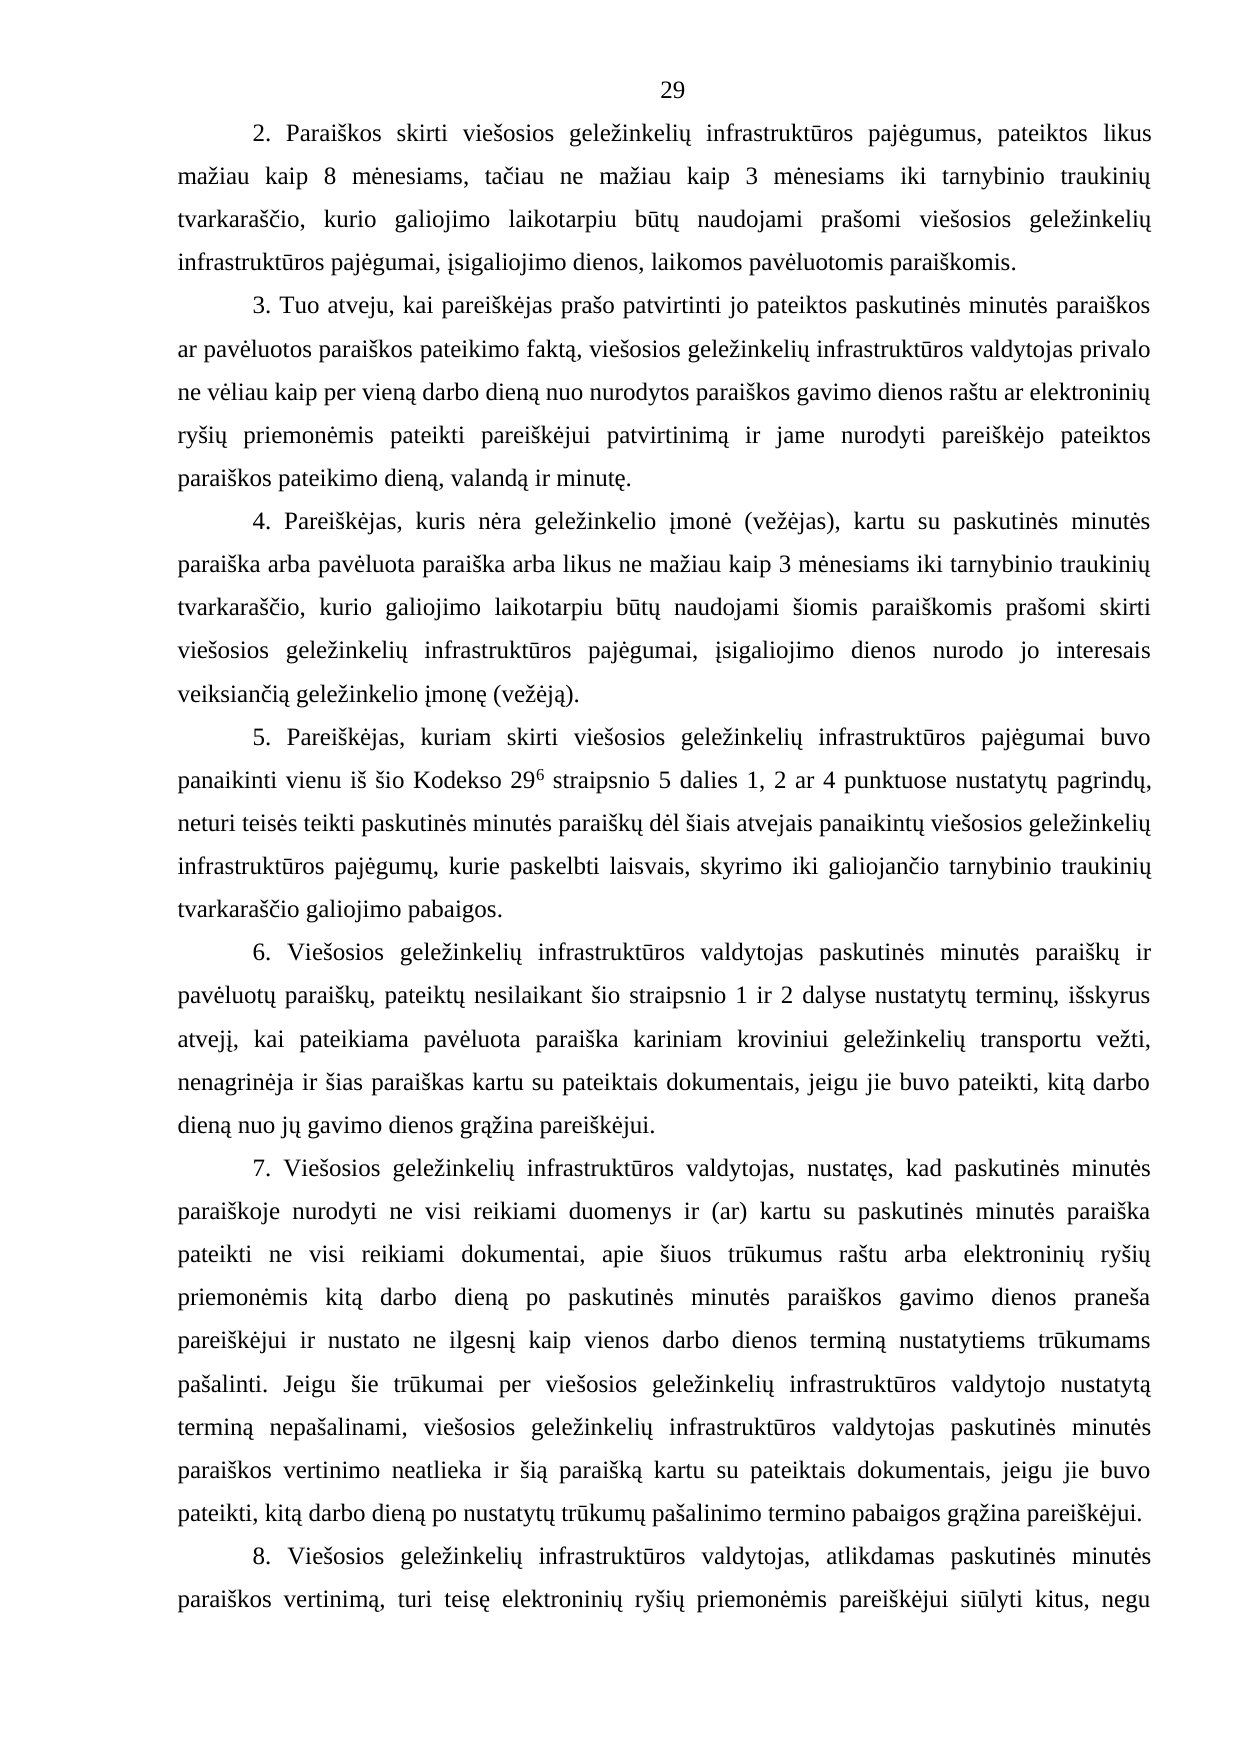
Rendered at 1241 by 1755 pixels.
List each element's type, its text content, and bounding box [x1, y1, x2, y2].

text 8. Viešosios geležinkelių infrastruktūros valdytojas, atlikdamas paskutinės minutės paraiškos vertinimą, turi teisę elektroninių ryšių priemonėmis pareiškėjui siūlyti kitus, negu [177, 1541, 1152, 1613]
text 5. Pareiškėjas, kuriam skirti viešosios geležinkelių infrastruktūros pajėgumai buvo panaikinti vienu iš šio Kodekso 296 straipsnio 5 dalies 1, 2 ar 4 punktuose nustatytų pagrindų, neturi teisės teikti paskutinės minutės paraiškų dėl šiais atvejais panaikintų viešosios geležinkelių infrastruktūros pajėgumų, kurie paskelbti laisvais, skyrimo iki galiojančio tarnybinio traukinių tvarkaraščio galiojimo pabaigos. [177, 722, 1152, 923]
text 3. Tuo atveju, kai pareiškėjas prašo patvirtinti jo pateiktos paskutinės minutės paraiškos ar pavėluotos paraiškos pateikimo faktą, viešosios geležinkelių infrastruktūros valdytojas privalo ne vėliau kaip per vieną darbo dieną nuo nurodytos paraiškos gavimo dienos raštu ar elektroninių ryšių priemonėmis pateikti pareiškėjui patvirtinimą ir jame nurodyti pareiškėjo pateiktos paraiškos pateikimo dieną, valandą ir minutę. [177, 291, 1152, 492]
text 4. Pareiškėjas, kuris nėra geležinkelio įmonė (vežėjas), kartu su paskutinės minutės paraiška arba pavėluota paraiška arba likus ne mažiau kaip 3 mėnesiams iki tarnybinio traukinių tvarkaraščio, kurio galiojimo laikotarpiu būtų naudojami šiomis paraiškomis prašomi skirti viešosios geležinkelių infrastruktūros pajėgumai, įsigaliojimo dienos nurodo jo interesais veiksiančią geležinkelio įmonę (vežėją). [177, 506, 1152, 707]
text 7. Viešosios geležinkelių infrastruktūros valdytojas, nustatęs, kad paskutinės minutės paraiškoje nurodyti ne visi reikiami duomenys ir (ar) kartu su paskutinės minutės paraiška pateikti ne visi reikiami dokumentai, apie šiuos trūkumus raštu arba elektroninių ryšių priemonėmis kitą darbo dieną po paskutinės minutės paraiškos gavimo dienos praneša pareiškėjui ir nustato ne ilgesnį kaip vienos darbo dienos terminą nustatytiems trūkumams pašalinti. Jeigu šie trūkumai per viešosios geležinkelių infrastruktūros valdytojo nustatytą terminą nepašalinami, viešosios geležinkelių infrastruktūros valdytojas paskutinės minutės paraiškos vertinimo neatlieka ir šią paraišką kartu su pateiktais dokumentais, jeigu jie buvo pateikti, kitą darbo dieną po nustatytų trūkumų pašalinimo termino pabaigos grąžina pareiškėjui. [177, 1153, 1152, 1527]
text 6. Viešosios geležinkelių infrastruktūros valdytojas paskutinės minutės paraiškų ir pavėluotų paraiškų, pateiktų nesilaikant šio straipsnio 1 ir 2 dalyse nustatytų terminų, išskyrus atvejį, kai pateikiama pavėluota paraiška kariniam kroviniui geležinkelių transportu vežti, nenagrinėja ir šias paraiškas kartu su pateiktais dokumentais, jeigu jie buvo pateikti, kitą darbo dieną nuo jų gavimo dienos grąžina pareiškėjui. [177, 937, 1152, 1139]
text 2. Paraiškos skirti viešosios geležinkelių infrastruktūros pajėgumus, pateiktos likus mažiau kaip 8 mėnesiams, tačiau ne mažiau kaip 3 mėnesiams iki tarnybinio traukinių tvarkaraščio, kurio galiojimo laikotarpiu būtų naudojami prašomi viešosios geležinkelių infrastruktūros pajėgumai, įsigaliojimo dienos, laikomos pavėluotomis paraiškomis. [177, 118, 1152, 276]
